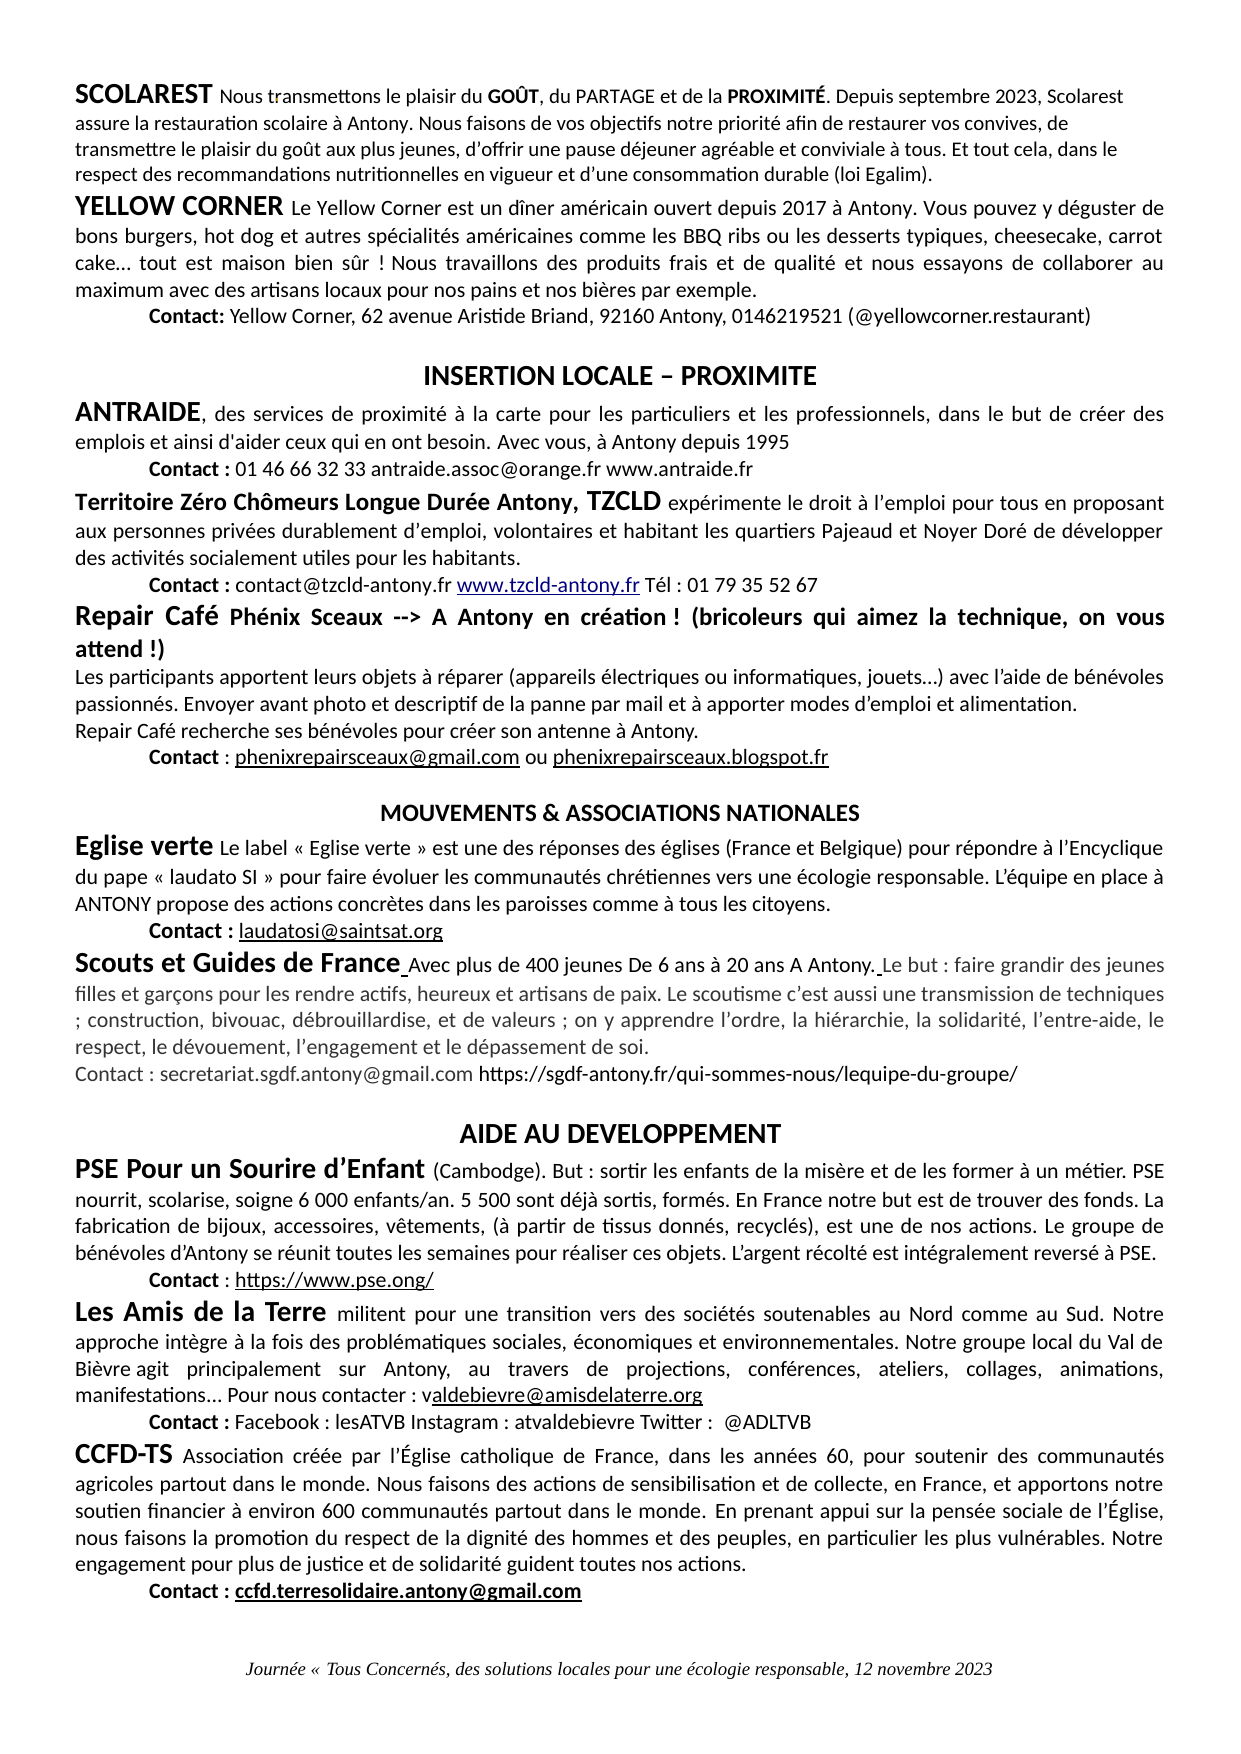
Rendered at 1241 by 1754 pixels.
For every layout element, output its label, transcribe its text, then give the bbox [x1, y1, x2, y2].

text Contact: Yellow Corner, 62 avenue Aristide Briand, 92160 Antony, 0146219521 (@yellowcorner.restaurant) [75, 302, 1165, 329]
text Contact : laudatosi@saintsat.org [75, 916, 1165, 944]
text AIDE AU DEVELOPPEMENT [75, 1115, 1165, 1150]
text Eglise verte Le label « Eglise verte » est une des réponses des églises (France et Belgique) pour répondre à l’Encyclique du pape « laudato SI » pour faire évoluer les communautés chrétiennes vers une écologie responsable. L’équipe en place à ANTONY propose des actions concrètes dans les paroisses comme à tous les citoyens. [75, 827, 1165, 916]
text Les participants apportent leurs objets à réparer (appareils électriques ou informatiques, jouets…) avec l’aide de bénévoles passionnés. Envoyer avant photo et descriptif de la panne par mail et à apporter modes d’emploi et alimentation. [75, 663, 1165, 717]
text Contact : phenixrepairsceaux@gmail.com ou phenixrepairsceaux.blogspot.fr [75, 743, 1165, 770]
text ANTRAIDE, des services de proximité à la carte pour les particuliers et les professionnels, dans le but de créer des emplois et ainsi d'aider ceux qui en ont besoin. Avec vous, à Antony depuis 1995 [75, 393, 1165, 455]
text Contact : 01 46 66 32 33 antraide.assoc@orange.fr www.antraide.fr [75, 455, 1165, 482]
text YELLOW CORNER Le Yellow Corner est un dîner américain ouvert depuis 2017 à Antony. Vous pouvez y déguster de bons burgers, hot dog et autres spécialités américaines comme les BBQ ribs ou les desserts typiques, cheesecake, carrot cake… tout est maison bien sûr ! Nous travaillons des produits frais et de qualité et nous essayons de collaborer au maximum avec des artisans locaux pour nos pains et nos bières par exemple. [75, 187, 1165, 302]
text Territoire Zéro Chômeurs Longue Durée Antony, TZCLD expérimente le droit à l’emploi pour tous en proposant aux personnes privées durablement d’emploi, volontaires et habitant les quartiers Pajeaud et Noyer Doré de développer des activités socialement utiles pour les habitants. [75, 482, 1165, 571]
text Scouts et Guides de France Avec plus de 400 jeunes De 6 ans à 20 ans A Antony. Le but : faire grandir des jeunes filles et garçons pour les rendre actifs, heureux et artisans de paix. Le scoutisme c’est aussi une transmission de techniques ; construction, bivouac, débrouillardise, et de valeurs ; on y apprendre l’ordre, la hiérarchie, la solidarité, l’entre-aide, le respect, le dévouement, l’engagement et le dépassement de soi. [75, 944, 1165, 1060]
text Contact : ccfd.terresolidaire.antony@gmail.com [75, 1577, 1165, 1604]
text MOUVEMENTS & ASSOCIATIONS NATIONALES [75, 797, 1165, 827]
subtitle SCOLAREST Nous transmettons le plaisir du GOÛT, du PARTAGE et de la PROXIMITÉ. Depuis septembre 2023, Scolarest assure la restauration scolaire à Antony. Nous faisons de vos objectifs notre priorité afin de restaurer vos convives, de transmettre le plaisir du goût aux plus jeunes, d’offrir une pause déjeuner agréable et conviviale à tous. Et tout cela, dans le respect des recommandations nutritionnelles en vigueur et d’une consommation durable (loi Egalim). [75, 75, 1165, 187]
text Contact : secretariat.sgdf.antony@gmail.com https://sgdf-antony.fr/qui-sommes-nous/lequipe-du-groupe/ [75, 1060, 1165, 1087]
text Contact : contact@tzcld-antony.fr www.tzcld-antony.fr Tél : 01 79 35 52 67 [75, 571, 1165, 597]
text Contact : Facebook : lesATVB Instagram : atvaldebievre Twitter : @ADLTVB [75, 1408, 1165, 1435]
text Les Amis de la Terre militent pour une transition vers des sociétés soutenables au Nord comme au Sud. Notre approche intègre à la fois des problématiques sociales, économiques et environnementales. Notre groupe local du Val de Bièvre agit principalement sur Antony, au travers de projections, conférences, ateliers, collages, animations, manifestations... Pour nous contacter : valdebievre@amisdelaterre.org [75, 1293, 1165, 1408]
text INSERTION LOCALE – PROXIMITE [75, 357, 1165, 393]
text Repair Café Phénix Sceaux --> A Antony en création ! (bricoleurs qui aimez la technique, on vous attend !) [75, 597, 1165, 663]
text PSE Pour un Sourire d’Enfant (Cambodge). But : sortir les enfants de la misère et de les former à un métier. PSE nourrit, scolarise, soigne 6 000 enfants/an. 5 500 sont déjà sortis, formés. En France notre but est de trouver des fonds. La fabrication de bijoux, accessoires, vêtements, (à partir de tissus donnés, recyclés), est une de nos actions. Le groupe de bénévoles d’Antony se réunit toutes les semaines pour réaliser ces objets. L’argent récolté est intégralement reversé à PSE. [75, 1150, 1165, 1266]
text Repair Café recherche ses bénévoles pour créer son antenne à Antony. [75, 717, 1165, 743]
text CCFD-TS Association créée par l’Église catholique de France, dans les années 60, pour soutenir des communautés agricoles partout dans le monde. Nous faisons des actions de sensibilisation et de collecte, en France, et apportons notre soutien financier à environ 600 communautés partout dans le monde. En prenant appui sur la pensée sociale de l’Église, nous faisons la promotion du respect de la dignité des hommes et des peuples, en particulier les plus vulnérables. Notre engagement pour plus de justice et de solidarité guident toutes nos actions. [75, 1435, 1165, 1577]
text Contact : https://www.pse.ong/ [75, 1266, 1165, 1293]
